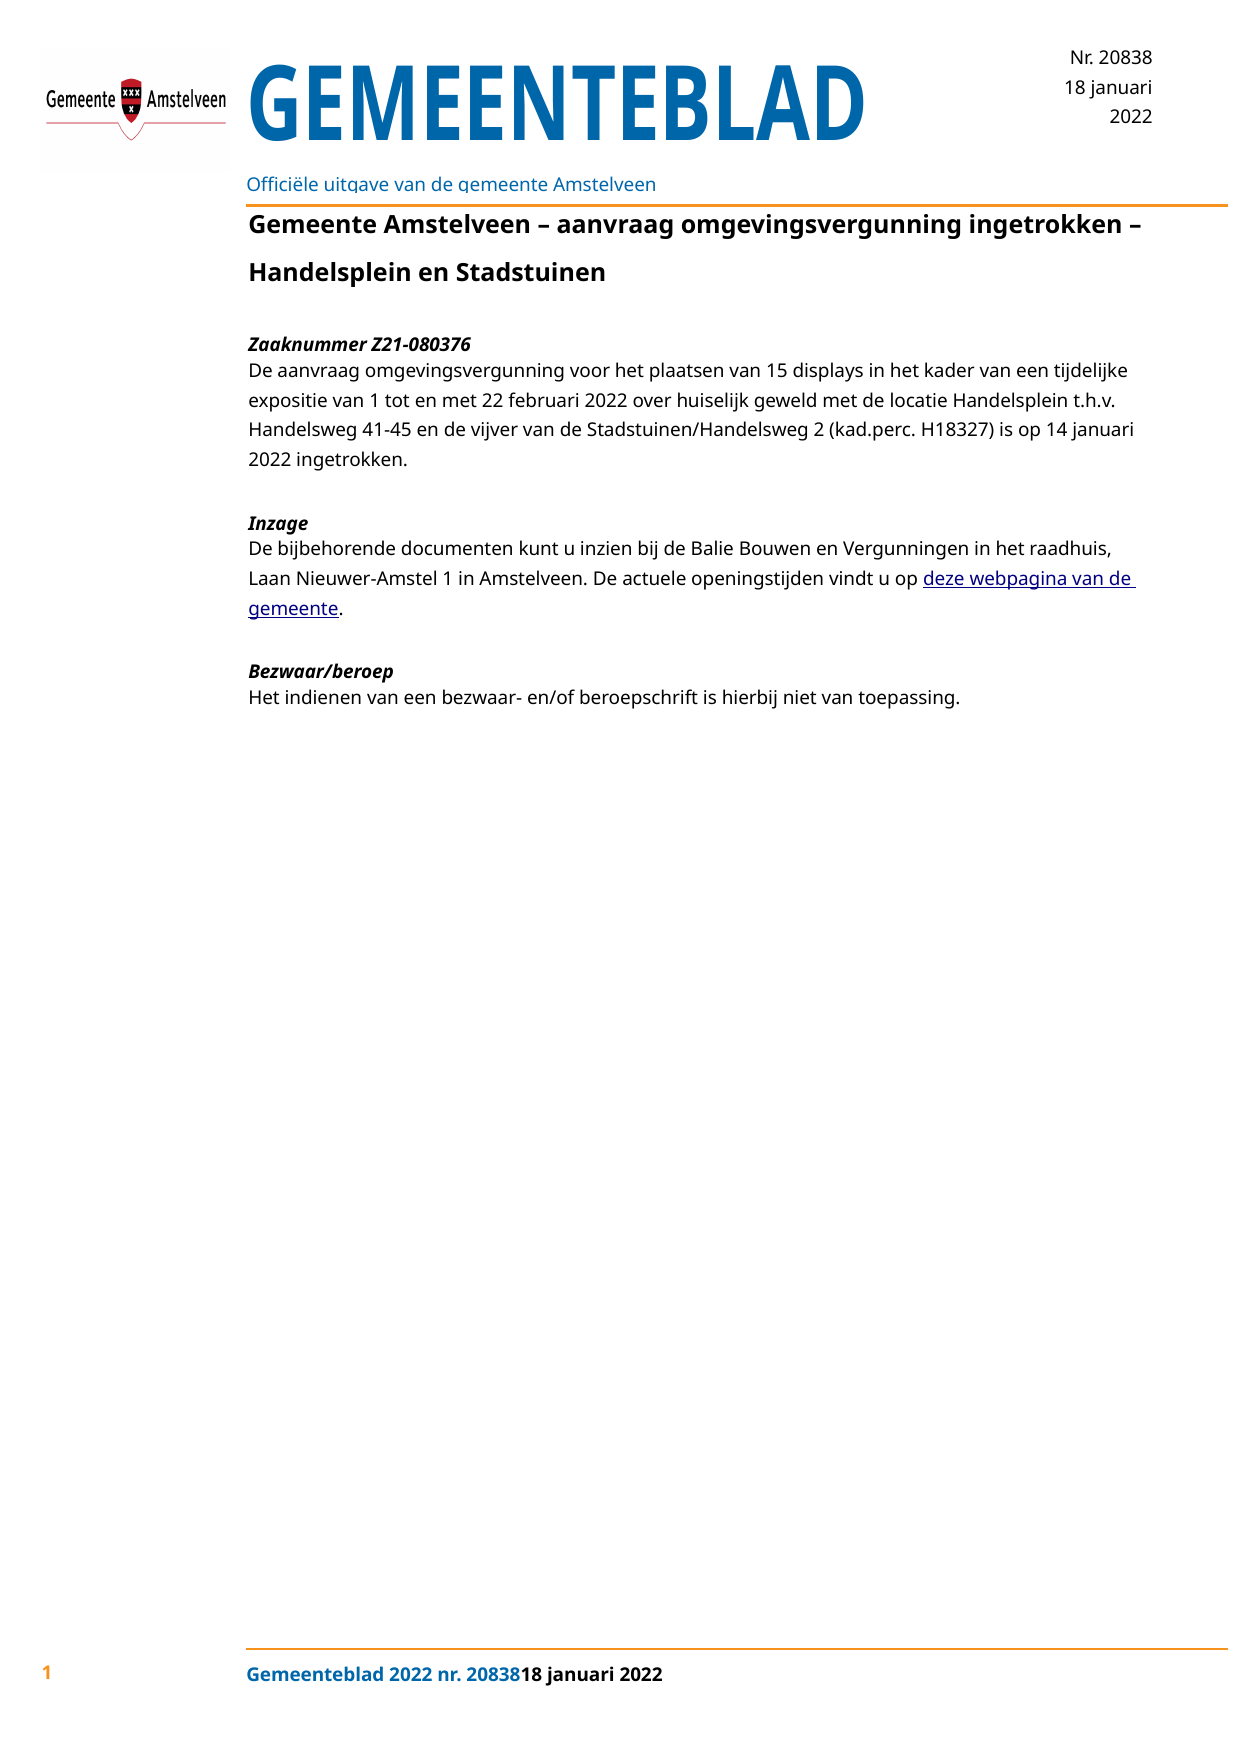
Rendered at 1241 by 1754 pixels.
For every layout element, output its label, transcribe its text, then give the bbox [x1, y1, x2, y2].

text De aanvraag omgevingsvergunning voor het plaatsen van 15 displays in het kader van een tijdelijke expositie van 1 tot en met 22 februari 2022 over huiselijk geweld met de locatie Handelsplein t.h.v. Handelsweg 41-45 en de vijver van de Stadstuinen/Handelsweg 2 (kad.perc. H18327) is op 14 januari 2022 ingetrokken. [248, 357, 1152, 472]
text Zaaknummer Z21-080376 [248, 331, 1152, 357]
text Gemeente Amstelveen – aanvraag omgevingsvergunning ingetrokken – Handelsplein en Stadstuinen [248, 207, 1152, 288]
text Bezwaar/beroep [248, 659, 1152, 684]
text Het indienen van een bezwaar- en/of beroepschrift is hierbij niet van toepassing. [248, 684, 1152, 710]
picture [41, 47, 231, 172]
text De bijbehorende documenten kunt u inzien bij de Balie Bouwen en Vergunningen in het raadhuis, Laan Nieuwer-Amstel 1 in Amstelveen. De actuele openingstijden vindt u op deze webpagina van de gemeente. [248, 536, 1152, 621]
text Inzage [248, 510, 1152, 536]
